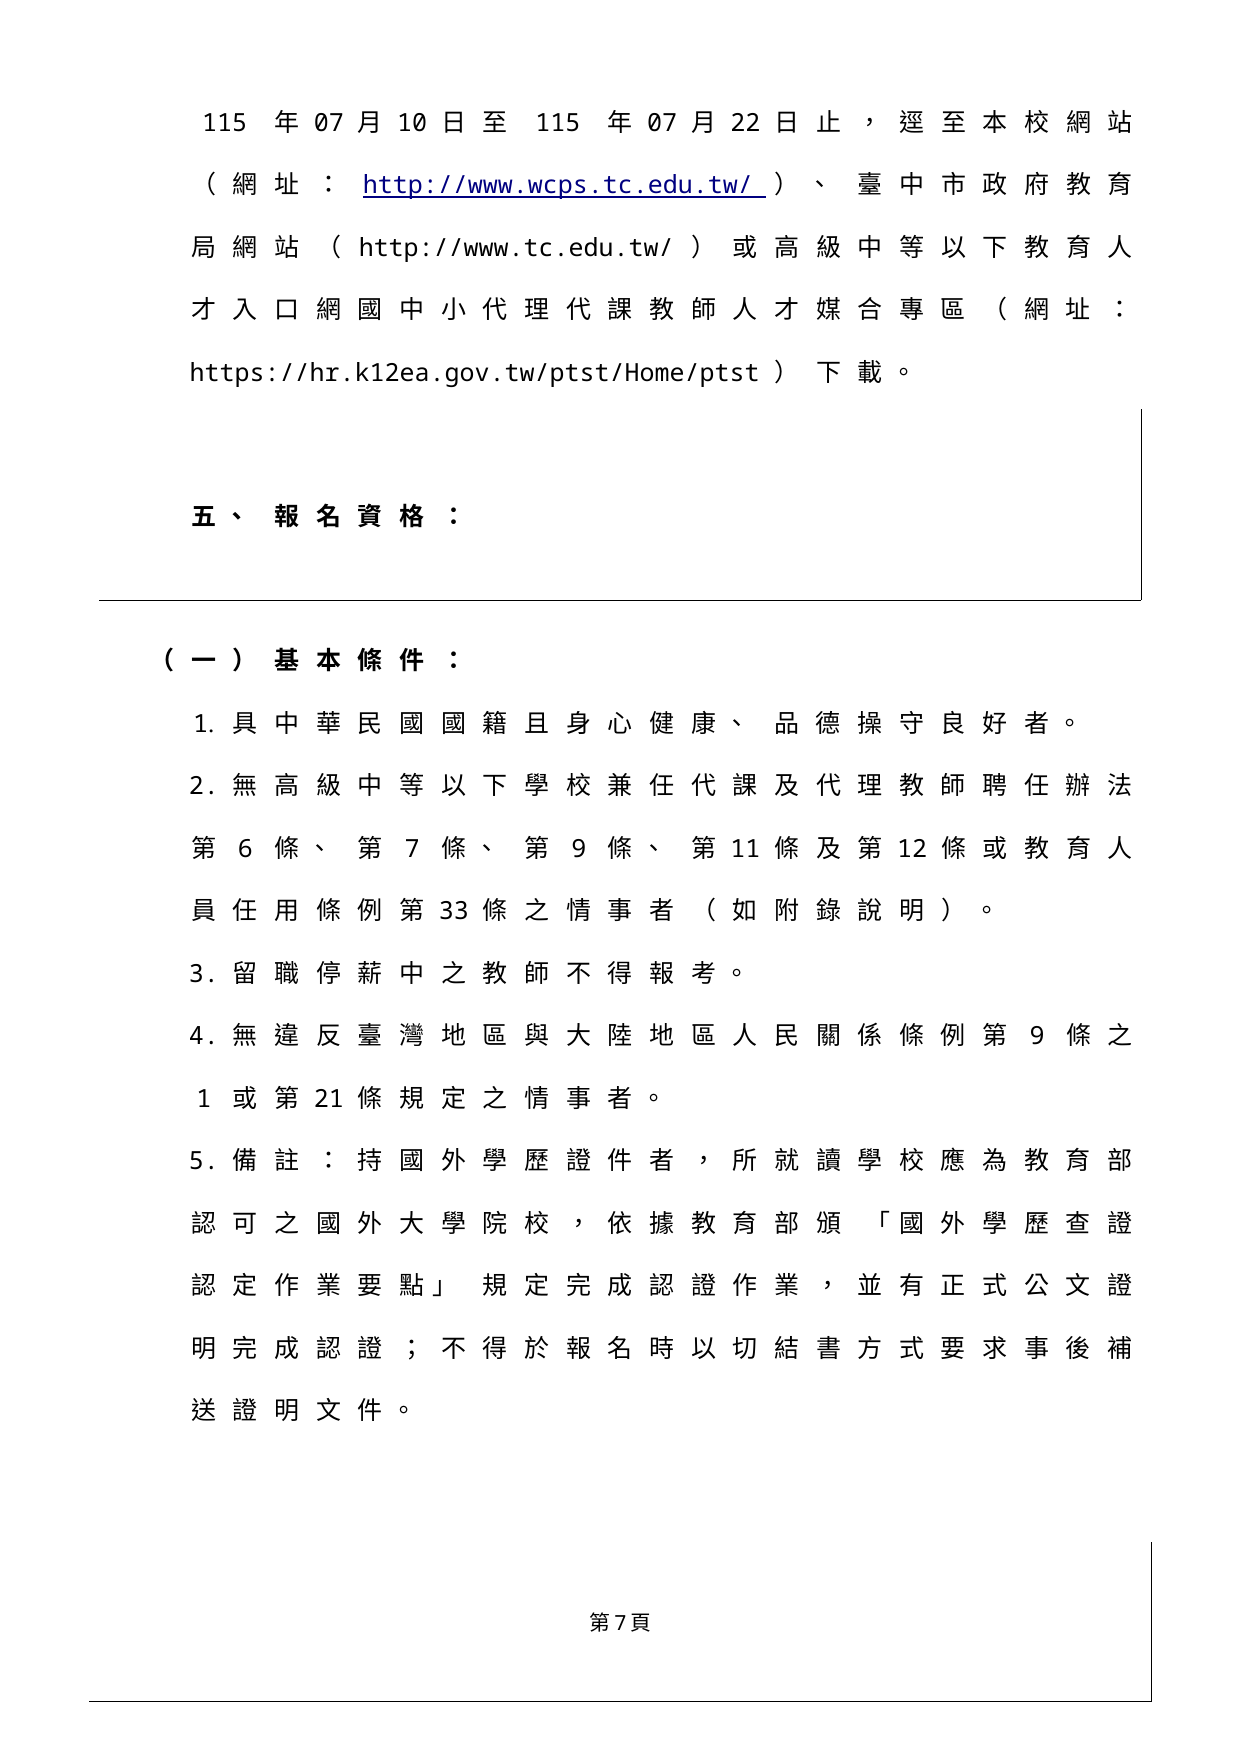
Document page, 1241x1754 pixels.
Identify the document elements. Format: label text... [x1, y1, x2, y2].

text 115年07月10日至115年07月22日止，逕至本校網站（網址：http://www.wcps.tc.edu.tw/）、臺中市政府教育局網站（http://www.tc.edu.tw/）或高級中等以下教育人才入口網國中小代理代課教師人才媒合專區（網址：https://hr.k12ea.gov.tw/ptst/Home/ptst）下載。 [142, 79, 1141, 391]
text 2.無高級中等以下學校兼任代課及代理教師聘任辦法第6條、第7條、第9條、第11條及第12條或教育人員任用條例第33條之情事者（如附錄說明）。 [149, 742, 1141, 930]
text 5.備註：持國外學歷證件者，所就讀學校應為教育部認可之國外大學院校，依據教育部頒「國外學歷查證認定作業要點」規定完成認證作業，並有正式公文證明完成認證；不得於報名時以切結書方式要求事後補送證明文件。 [149, 1117, 1141, 1430]
text 4.無違反臺灣地區與大陸地區人民關係條例第9條之1或第21條規定之情事者。 [149, 992, 1141, 1117]
text 1.具中華民國國籍且身心健康、品德操守良好者。 [149, 680, 1141, 742]
text 五、報名資格： [99, 408, 1141, 600]
text （一）基本條件： [99, 617, 1141, 680]
text 3.留職停薪中之教師不得報考。 [149, 930, 1141, 992]
